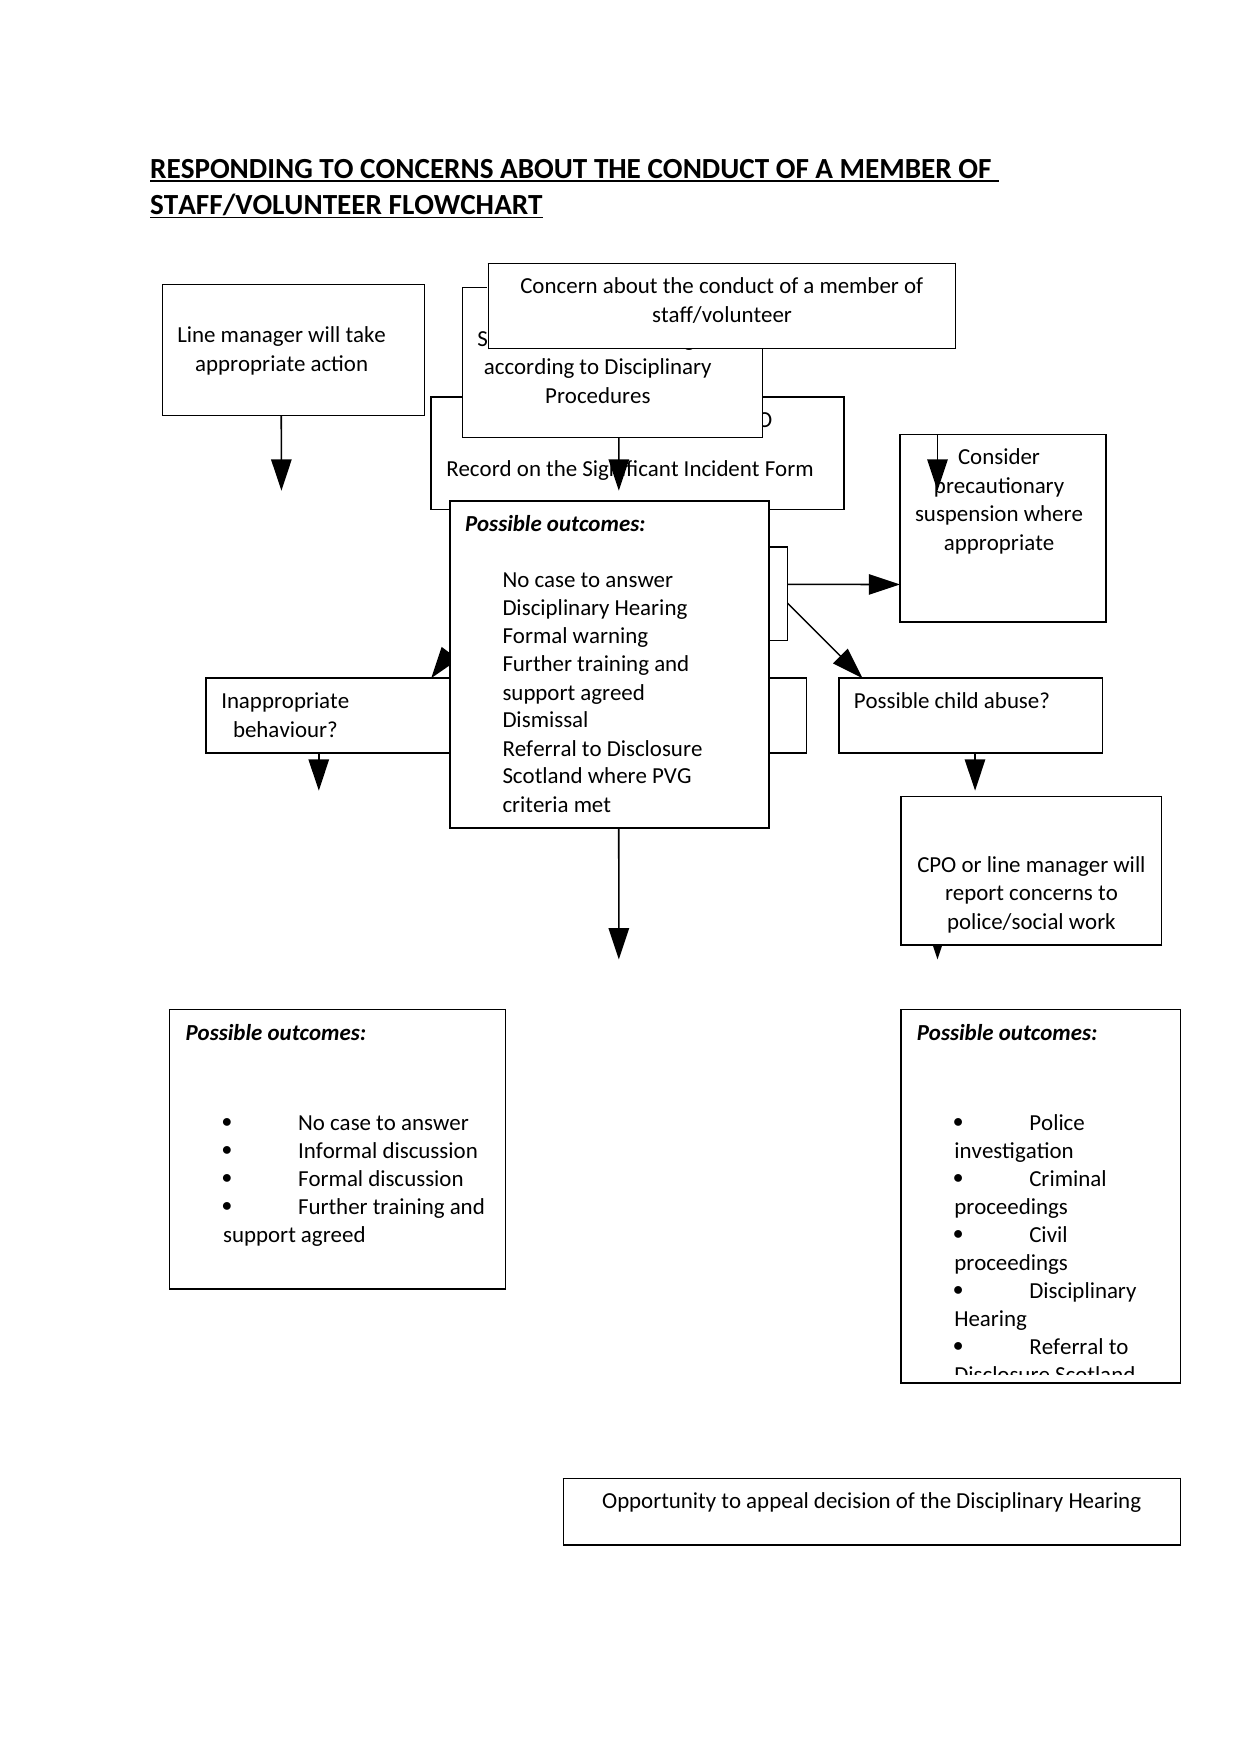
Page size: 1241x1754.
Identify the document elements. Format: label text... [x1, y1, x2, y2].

list Civil proceedings [954, 1220, 1165, 1276]
list Disciplinary Hearing [954, 1276, 1165, 1332]
text Concern about the conduct of a member of staff/volunteer [504, 272, 939, 328]
list Informal discussion [223, 1136, 489, 1164]
list No case to answer [223, 1108, 489, 1136]
list Formal discussion [223, 1164, 489, 1192]
text Possible outcomes: [917, 1018, 1165, 1046]
list Referral to Disclosure Scotland where PVG criteria met [954, 1332, 1165, 1375]
list Police investigation [954, 1108, 1165, 1164]
text CPO or line manager will report concerns to police/social work [917, 850, 1146, 935]
list Criminal proceedings [954, 1164, 1165, 1220]
text Opportunity to appeal decision of the Disciplinary Hearing [579, 1487, 1165, 1514]
text Possible outcomes: [185, 1018, 489, 1046]
list Further training and support agreed [223, 1192, 489, 1248]
text RESPONDING TO CONCERNS ABOUT THE CONDUCT OF A MEMBER OF STAFF/VOLUNTEER FLOWCHART [150, 150, 1090, 222]
